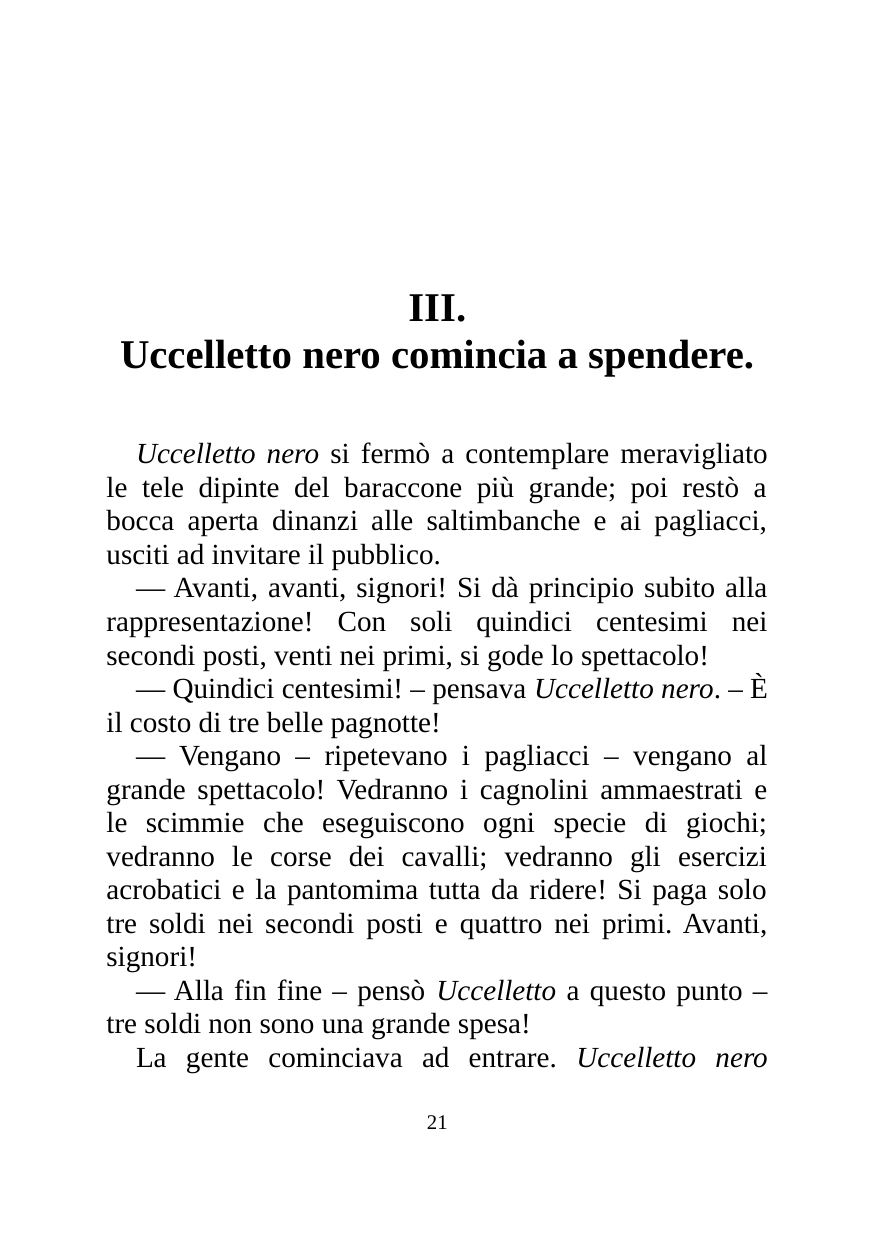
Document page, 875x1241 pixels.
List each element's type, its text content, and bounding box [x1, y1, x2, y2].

text — Avanti, avanti, signori! Si dà principio subito alla rappresentazione! Con soli quindici centesimi nei secondi posti, venti nei primi, si gode lo spettacolo! [106, 571, 768, 671]
text Uccelletto nero si fermò a contemplare meravigliato le tele dipinte del baraccone più grande; poi restò a bocca aperta dinanzi alle saltimbanche e ai pagliacci, usciti ad invitare il pubblico. [106, 436, 768, 571]
text La gente cominciava ad entrare. Uccelletto nero [106, 1040, 768, 1074]
text — Quindici centesimi! – pensava Uccelletto nero. – È il costo di tre belle pagnotte! [106, 671, 768, 738]
text — Vengano – ripetevano i pagliacci – vengano al grande spettacolo! Vedranno i cagnolini ammaestrati e le scimmie che eseguiscono ogni specie di giochi; vedranno le corse dei cavalli; vedranno gli esercizi acrobatici e la pantomima tutta da ridere! Si paga solo tre soldi nei secondi posti e quattro nei primi. Avanti, signori! [106, 738, 768, 973]
subtitle III. Uccelletto nero comincia a spendere. [106, 283, 768, 377]
text — Alla fin fine – pensò Uccelletto a questo punto – tre soldi non sono una grande spesa! [106, 973, 768, 1040]
